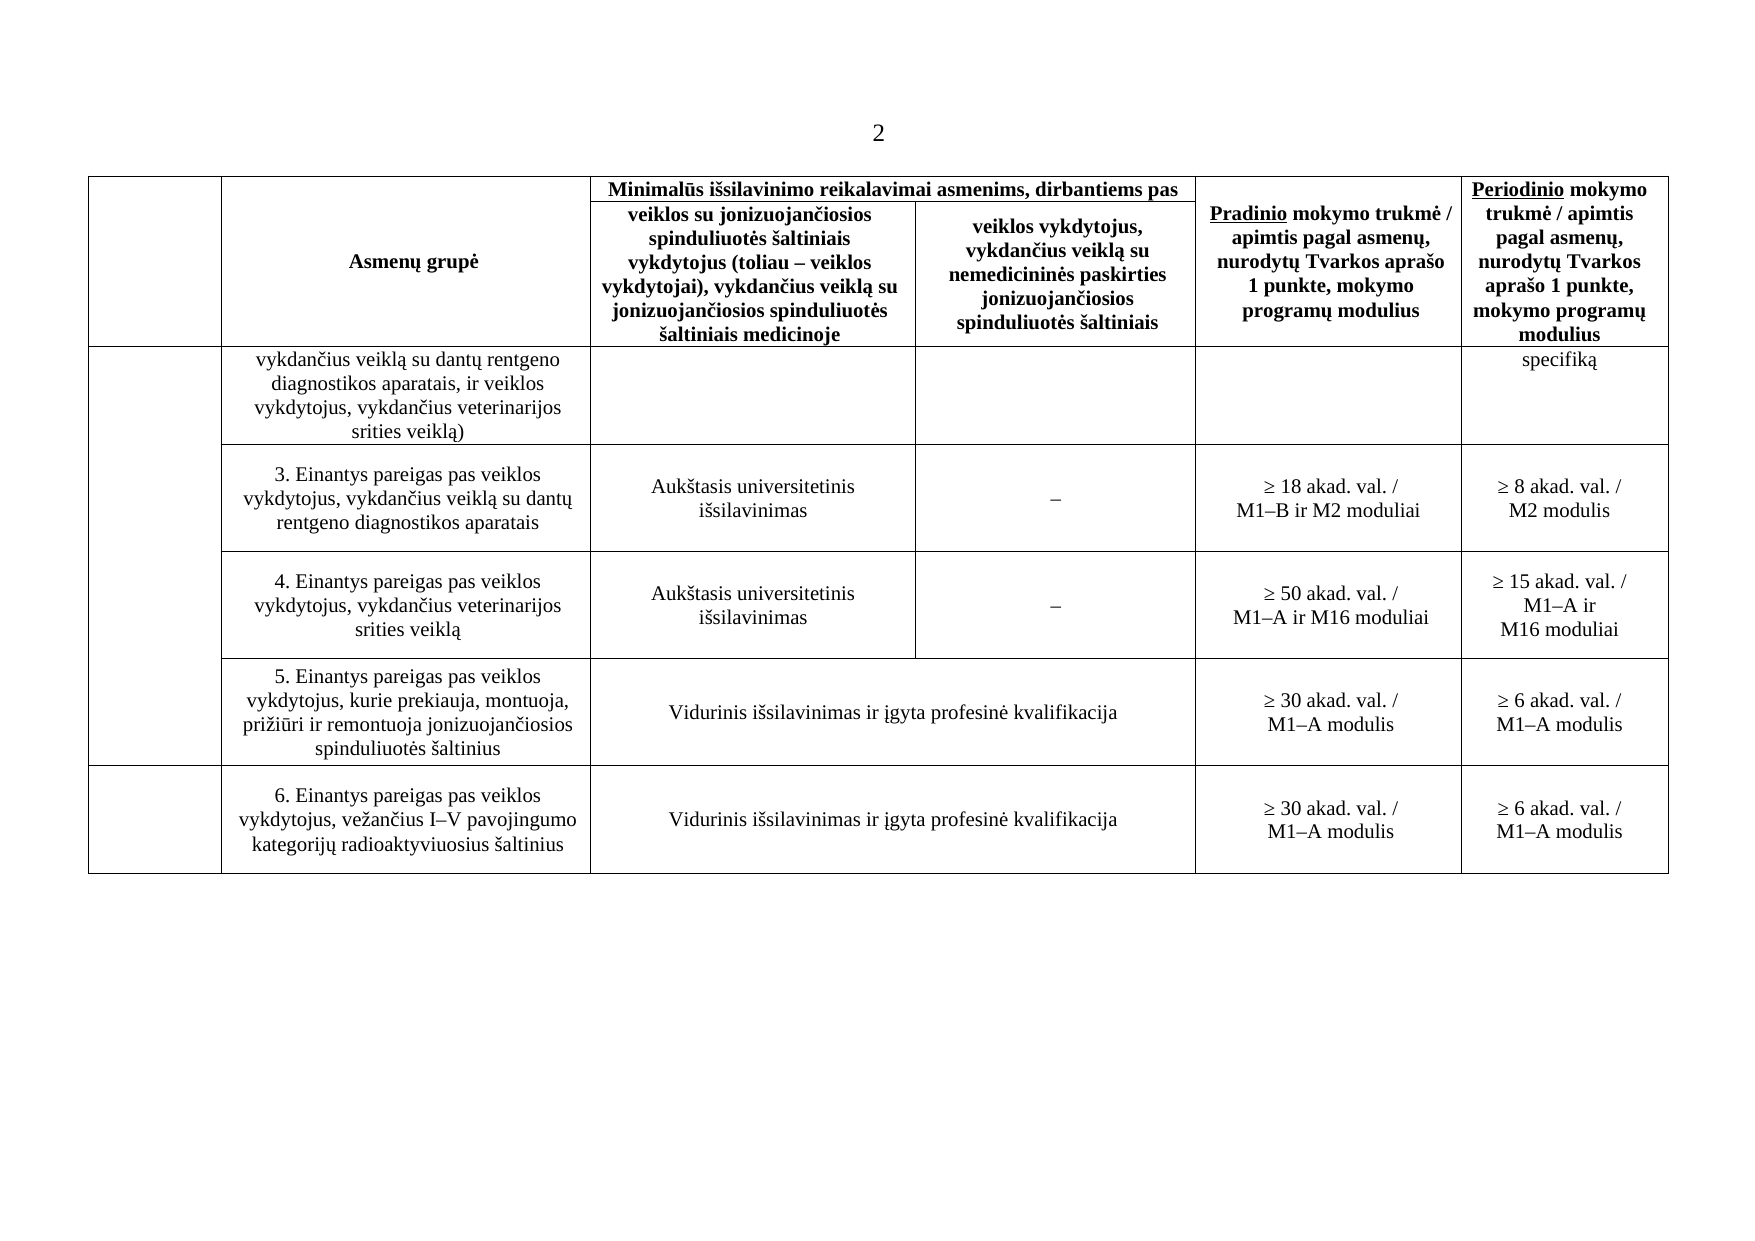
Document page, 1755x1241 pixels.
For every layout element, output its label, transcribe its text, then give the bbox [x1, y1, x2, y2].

table_cell veiklos vykdytojus, vykdančius veiklą su nemedicininės paskirties jonizuojančiosios spinduliuotės šaltiniais [916, 202, 1195, 346]
table_cell – [916, 445, 1195, 551]
table_cell veiklos su jonizuojančiosios spinduliuotės šaltiniais vykdytojus (toliau – veiklos vykdytojai), vykdančius veiklą su jonizuojančiosios spinduliuotės šaltiniais medicinoje [591, 202, 915, 346]
table_cell 5. Einantys pareigas pas veiklos vykdytojus, kurie prekiauja, montuoja, prižiūri ir remontuoja jonizuojančiosios spinduliuotės šaltinius [222, 659, 590, 765]
table_cell [89, 347, 221, 765]
table_header [89, 177, 221, 346]
table_cell 3. Einantys pareigas pas veiklos vykdytojus, vykdančius veiklą su dantų rentgeno diagnostikos aparatais [222, 445, 590, 551]
table_header Minimalūs išsilavinimo reikalavimai asmenims, dirbantiems pas [591, 177, 1195, 201]
table_cell [89, 766, 221, 873]
table_cell [1196, 347, 1461, 443]
table_cell [591, 347, 915, 443]
table_cell 4. Einantys pareigas pas veiklos vykdytojus, vykdančius veterinarijos srities veiklą [222, 552, 590, 658]
table_cell ≥ 15 akad. val. / M1–A ir M16 moduliai [1462, 552, 1668, 658]
table_cell [916, 347, 1195, 443]
table_cell Aukštasis universitetinis išsilavinimas [591, 445, 915, 551]
table_cell ≥ 6 akad. val. / M1–A modulis [1462, 766, 1668, 873]
table_cell Aukštasis universitetinis išsilavinimas [591, 552, 915, 658]
table_cell 6. Einantys pareigas pas veiklos vykdytojus, vežančius I–V pavojingumo kategorijų radioaktyviuosius šaltinius [222, 766, 590, 873]
table_cell specifiką [1462, 347, 1668, 443]
table_cell Vidurinis išsilavinimas ir įgyta profesinė kvalifikacija [591, 659, 1195, 765]
table_cell vykdančius veiklą su dantų rentgeno diagnostikos aparatais, ir veiklos vykdytojus, vykdančius veterinarijos srities veiklą) [222, 347, 590, 443]
table_cell ≥ 30 akad. val. / M1–A modulis [1196, 766, 1461, 873]
table_cell ≥ 18 akad. val. / M1–B ir M2 moduliai [1196, 445, 1461, 551]
table_header Asmenų grupė [222, 177, 590, 346]
table_header Periodinio mokymo trukmė / apimtis pagal asmenų, nurodytų Tvarkos aprašo 1 punkte, mokymo programų modulius [1462, 177, 1668, 346]
table_cell ≥ 50 akad. val. / M1–A ir M16 moduliai [1196, 552, 1461, 658]
table_header Pradinio mokymo trukmė / apimtis pagal asmenų, nurodytų Tvarkos aprašo 1 punkte, mokymo programų modulius [1196, 177, 1461, 346]
table_cell ≥ 8 akad. val. / M2 modulis [1462, 445, 1668, 551]
table_cell – [916, 552, 1195, 658]
table_cell Vidurinis išsilavinimas ir įgyta profesinė kvalifikacija [591, 766, 1195, 873]
table_cell ≥ 6 akad. val. / M1–A modulis [1462, 659, 1668, 765]
table_cell ≥ 30 akad. val. / M1–A modulis [1196, 659, 1461, 765]
